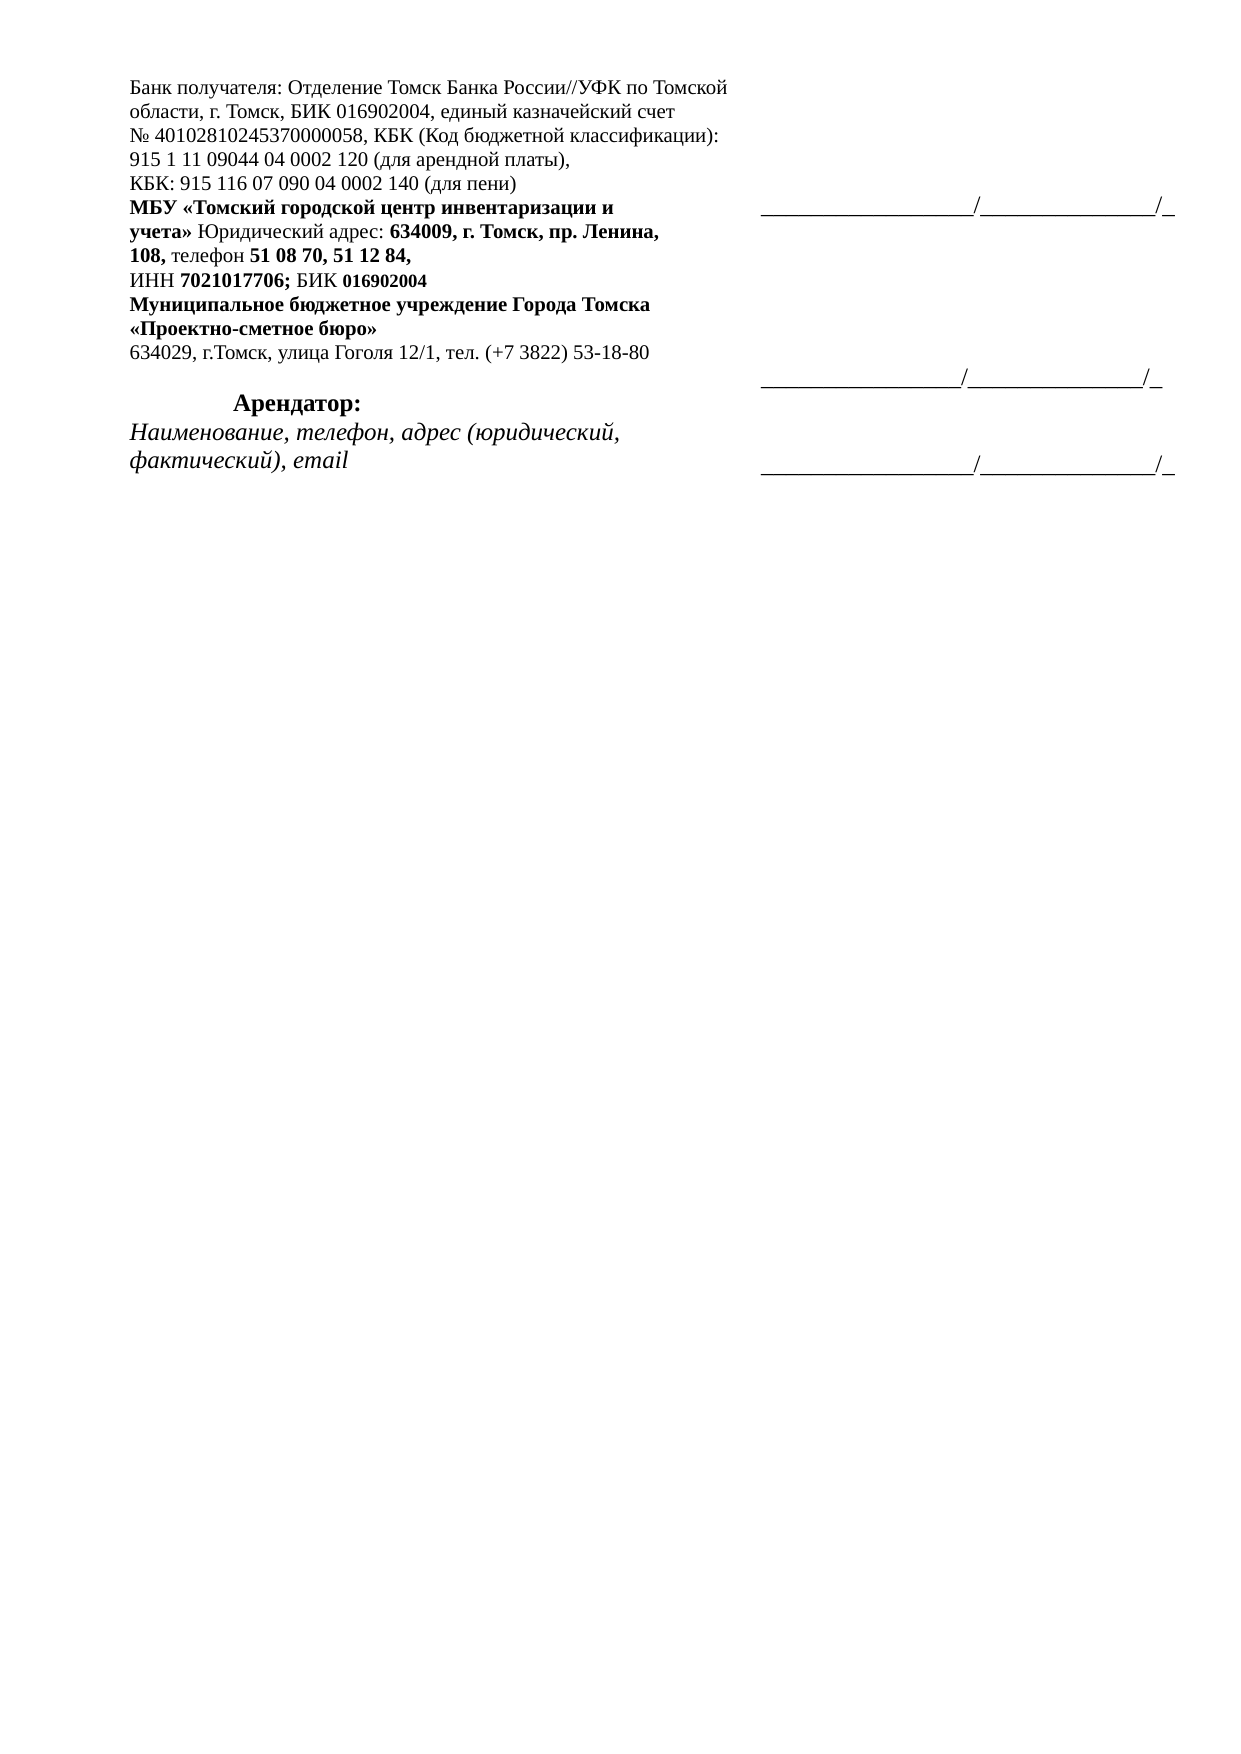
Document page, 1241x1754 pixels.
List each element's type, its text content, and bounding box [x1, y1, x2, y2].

table_header _________________/______________/_ ________________/______________/_ _________________/______________/_ [750, 75, 1193, 506]
table_header Банк получателя: Отделение Томск Банка России//УФК по Томской области, г. Томск, БИК 016902004, единый казначейский счет № 40102810245370000058, КБК (Код бюджетной классификации): 915 1 11 09044 04 0002 120 (для арендной платы), КБК: 915 116 07 090 04 0002 140 (для пени) МБУ «Томский городской центр инвентаризации и учета» Юридический адрес: 634009, г. Томск, пр. Ленина, 108, телефон 51 08 70, 51 12 84, ИНН 7021017706; БИК 016902004 Муниципальное бюджетное учреждение Города Томска «Проектно-сметное бюро» 634029, г.Томск, улица Гоголя 12/1, тел. (+7 3822) 53-18-80 Арендатор: Наименование, телефон, адрес (юридический, фактический), email [118, 75, 749, 506]
